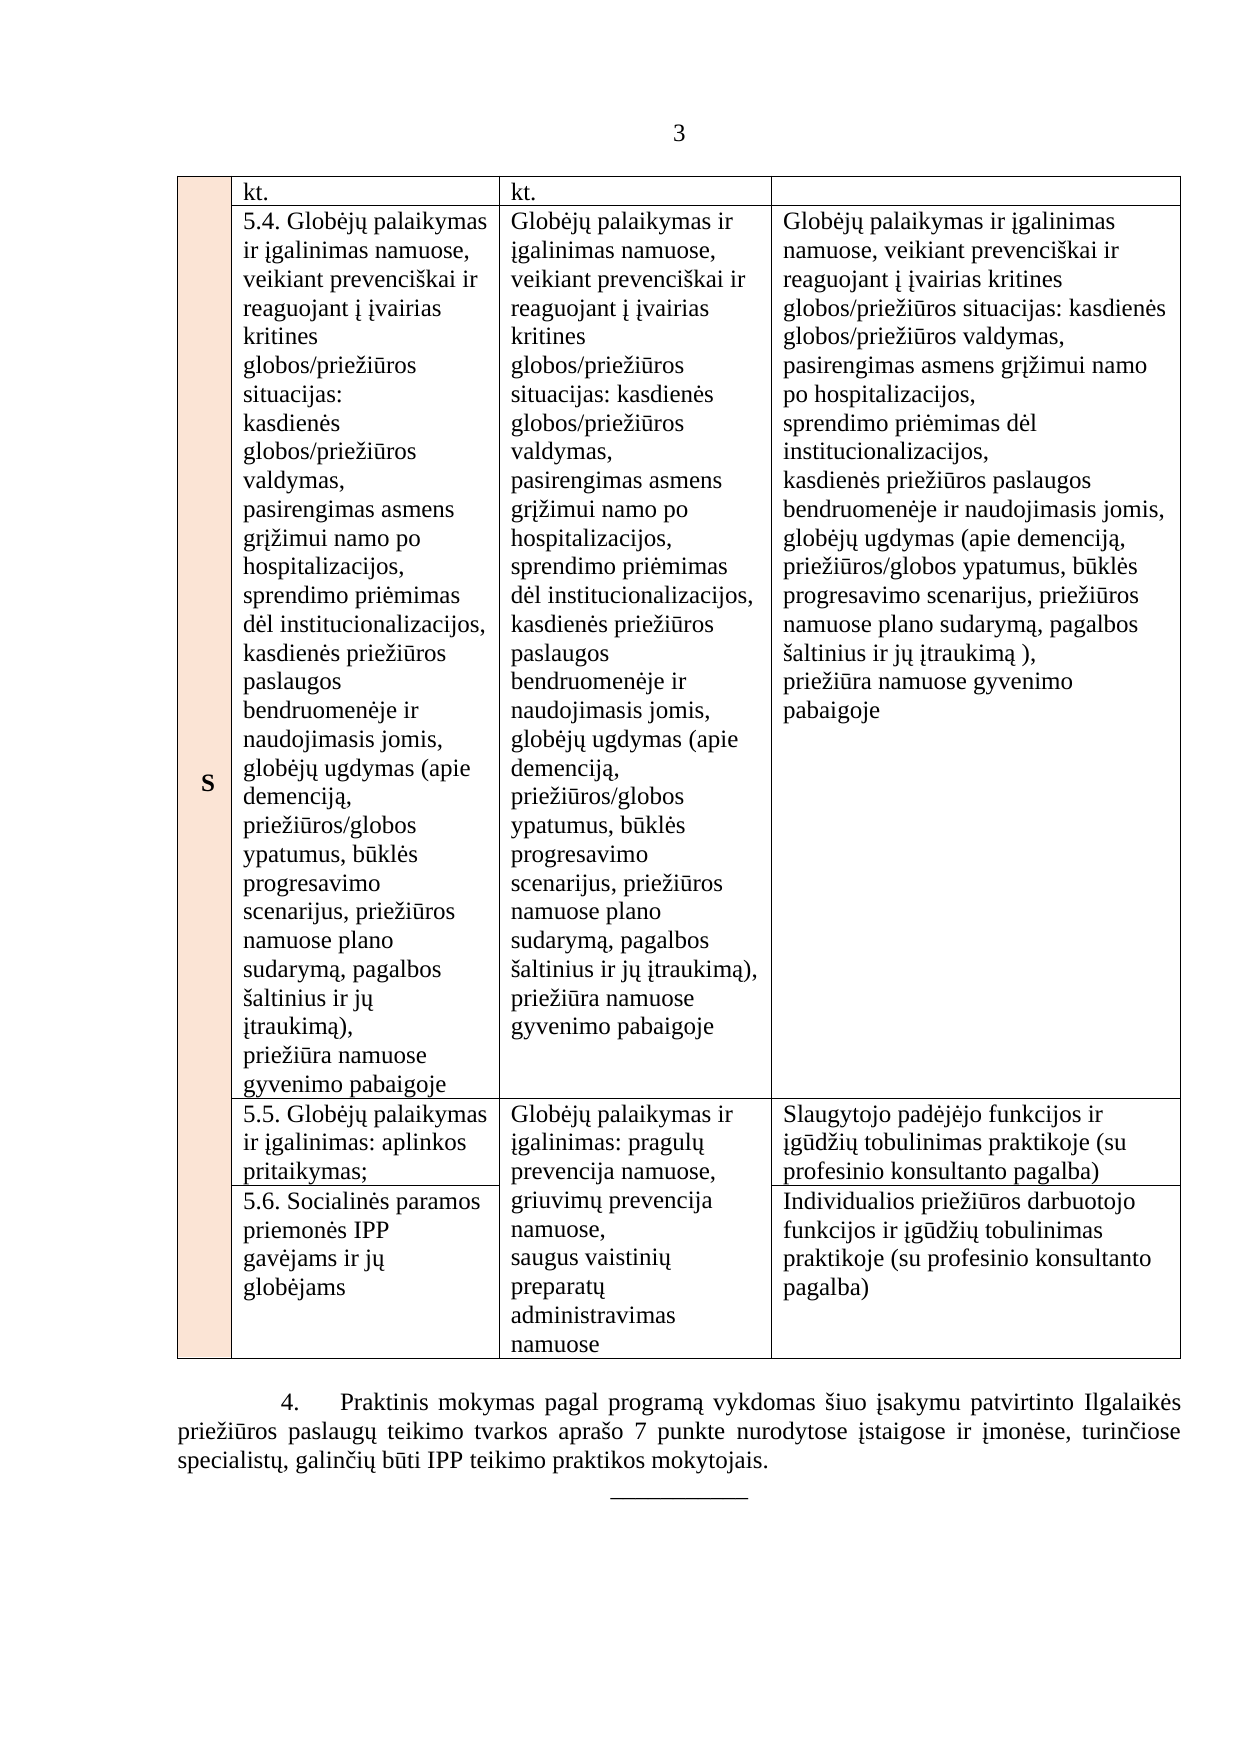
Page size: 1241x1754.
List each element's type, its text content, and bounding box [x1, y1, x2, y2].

table_cell 5.6. Socialinės paramos priemonės IPP gavėjams ir jų globėjams [232, 1186, 499, 1357]
table_cell 5.5. Globėjų palaikymas ir įgalinimas: aplinkos pritaikymas; [232, 1099, 499, 1185]
table_cell 5.4. Globėjų palaikymas ir įgalinimas namuose, veikiant prevenciškai ir reaguojant į įvairias kritines globos/priežiūros situacijas: kasdienės globos/priežiūros valdymas, pasirengimas asmens grįžimui namo po hospitalizacijos, sprendimo priėmimas dėl institucionalizacijos, kasdienės priežiūros paslaugos bendruomenėje ir naudojimasis jomis, globėjų ugdymas (apie demenciją, priežiūros/globos ypatumus, būklės progresavimo scenarijus, priežiūros namuose plano sudarymą, pagalbos šaltinius ir jų įtraukimą), priežiūra namuose gyvenimo pabaigoje [232, 206, 499, 1098]
text 4. Praktinis mokymas pagal programą vykdomas šiuo įsakymu patvirtinto Ilgalaikės priežiūros paslaugų teikimo tvarkos aprašo 7 punkte nurodytose įstaigose ir įmonėse, turinčiose specialistų, galinčių būti IPP teikimo praktikos mokytojais. [177, 1387, 1181, 1473]
table_cell Individualios priežiūros darbuotojo funkcijos ir įgūdžių tobulinimas praktikoje (su profesinio konsultanto pagalba) [772, 1186, 1180, 1357]
table_cell Globėjų palaikymas ir įgalinimas namuose, veikiant prevenciškai ir reaguojant į įvairias kritines globos/priežiūros situacijas: kasdienės globos/priežiūros valdymas, pasirengimas asmens grįžimui namo po hospitalizacijos, sprendimo priėmimas dėl institucionalizacijos, kasdienės priežiūros paslaugos bendruomenėje ir naudojimasis jomis, globėjų ugdymas (apie demenciją, priežiūros/globos ypatumus, būklės progresavimo scenarijus, priežiūros namuose plano sudarymą, pagalbos šaltinius ir jų įtraukimą ), priežiūra namuose gyvenimo pabaigoje [772, 206, 1180, 1098]
table_cell Slaugytojo padėjėjo funkcijos ir įgūdžių tobulinimas praktikoje (su profesinio konsultanto pagalba) [772, 1099, 1180, 1185]
table_cell kt. [500, 177, 771, 205]
table_cell Globėjų palaikymas ir įgalinimas namuose, veikiant prevenciškai ir reaguojant į įvairias kritines globos/priežiūros situacijas: kasdienės globos/priežiūros valdymas, pasirengimas asmens grįžimui namo po hospitalizacijos, sprendimo priėmimas dėl institucionalizacijos, kasdienės priežiūros paslaugos bendruomenėje ir naudojimasis jomis, globėjų ugdymas (apie demenciją, priežiūros/globos ypatumus, būklės progresavimo scenarijus, priežiūros namuose plano sudarymą, pagalbos šaltinius ir jų įtraukimą), priežiūra namuose gyvenimo pabaigoje [500, 206, 771, 1098]
table_cell kt. [232, 177, 499, 205]
table_cell S [178, 177, 231, 1357]
table_cell [772, 177, 1180, 205]
table_cell Globėjų palaikymas ir įgalinimas: pragulų prevencija namuose, griuvimų prevencija namuose, saugus vaistinių preparatų administravimas namuose [500, 1099, 771, 1357]
text ___________ [177, 1473, 1181, 1502]
